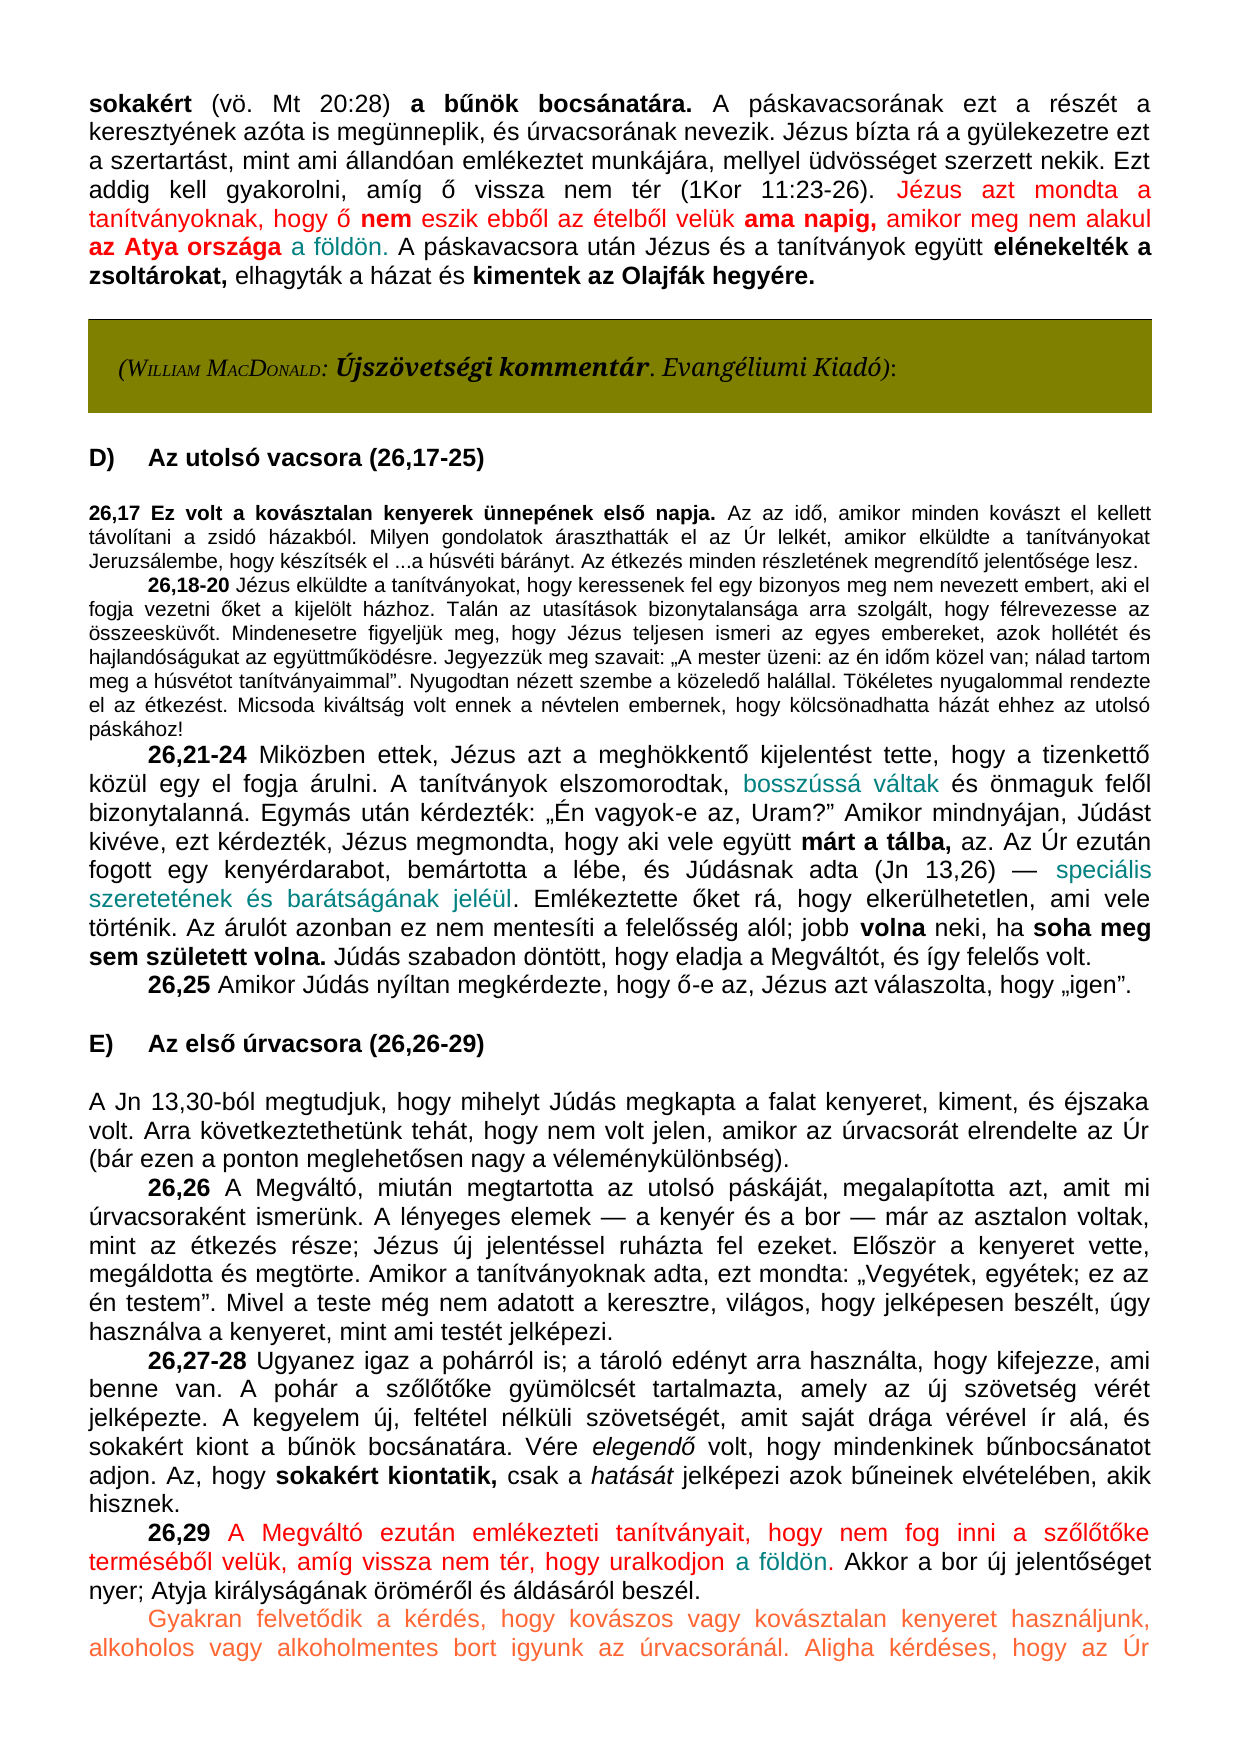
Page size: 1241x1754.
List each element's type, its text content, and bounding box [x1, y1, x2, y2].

text 26,18-20 Jézus elküldte a tanítványokat, hogy keressenek fel egy bizonyos meg nem nevezett embert, aki el fogja vezetni őket a kijelölt házhoz. Talán az utasítások bizonytalansága arra szolgált, hogy félrevezesse az összeesküvőt. Mindenesetre figyeljük meg, hogy Jézus teljesen ismeri az egyes embereket, azok hollétét és hajlandóságukat az együttműködésre. Jegyezzük meg szavait: „A mester üzeni: az én időm közel van; nálad tartom meg a húsvétot tanítványaimmal”. Nyugodtan nézett szembe a közeledő halállal. Tökéletes nyugalommal rendezte el az étkezést. Micsoda kiváltság volt ennek a névtelen embernek, hogy kölcsönadhatta házát ehhez az utolsó páskához! [88, 573, 1152, 741]
text 26,17 Ez volt a kovásztalan kenyerek ünnepének első napja. Az az idő, amikor minden kovászt el kellett távolítani a zsidó házakból. Milyen gondolatok áraszthatták el az Úr lelkét, amikor elküldte a tanítványokat Jeruzsálembe, hogy készítsék el ...a húsvéti bárányt. Az étkezés minden részletének megrendítő jelentősége lesz. [88, 501, 1152, 573]
text 26,25 Amikor Júdás nyíltan megkérdezte, hogy ő‑e az, Jézus azt válaszolta, hogy „igen”. [88, 971, 1152, 999]
text E) Az első úrvacsora (26,26-29) [88, 1029, 1152, 1057]
text (William MacDonald: Újszövetségi kommentár. Evangéliumi Kiadó): [88, 320, 1152, 413]
text 26,21-24 Miközben ettek, Jézus azt a meghökkentő kijelentést tette, hogy a tizenkettő közül egy el fogja árulni. A tanítványok elszomorodtak, bosszússá váltak és önmaguk felől bizonytalanná. Egymás után kérdezték: „Én vagyok‑e az, Uram?” Amikor mindnyájan, Júdást kivéve, ezt kérdezték, Jézus megmondta, hogy aki vele együtt márt a tálba, az. Az Úr ezután fogott egy kenyérdarabot, bemártotta a lébe, és Júdásnak adta (Jn 13,26) — speciális szeretetének és barátságának jeléül. Emlékeztette őket rá, hogy elkerülhetetlen, ami vele történik. Az árulót azonban ez nem mentesíti a felelősség alól; jobb volna neki, ha soha meg sem született volna. Júdás szabadon döntött, hogy eladja a Megváltót, és így felelős volt. [88, 741, 1152, 971]
text Gyakran felvetődik a kérdés, hogy kovászos vagy kovásztalan kenyeret használjunk, alkoholos vagy alkoholmentes bort igyunk az úrvacsoránál. Aligha kérdéses, hogy az Úr [88, 1604, 1152, 1662]
text 26,27-28 Ugyanez igaz a pohárról is; a tároló edényt arra használta, hogy kifejezze, ami benne van. A pohár a szőlőtőke gyümölcsét tartalmazta, amely az új szövetség vérét jelképezte. A kegyelem új, feltétel nélküli szövetségét, amit saját drága vérével ír alá, és sokakért kiont a bűnök bocsánatára. Vére elegendő volt, hogy mindenkinek bűnbocsánatot adjon. Az, hogy sokakért kiontatik, csak a hatását jelképezi azok bűneinek elvételében, akik hisznek. [88, 1346, 1152, 1518]
text 26,26 A Megváltó, miután megtartotta az utolsó páskáját, megalapította azt, amit mi úrvacsoraként ismerünk. A lényeges elemek — a kenyér és a bor — már az asztalon voltak, mint az étkezés része; Jézus új jelentéssel ruházta fel ezeket. Először a kenyeret vette, megáldotta és megtörte. Amikor a tanítványoknak adta, ezt mondta: „Vegyétek, egyétek; ez az én testem”. Mivel a teste még nem adatott a keresztre, világos, hogy jelképesen beszélt, úgy használva a kenyeret, mint ami testét jelképezi. [88, 1173, 1152, 1346]
text 26,29 A Megváltó ezután emlékezteti tanítványait, hogy nem fog inni a szőlőtőke terméséből velük, amíg vissza nem tér, hogy uralkodjon a földön. Akkor a bor új jelentőséget nyer; Atyja királyságának öröméről és áldásáról beszél. [88, 1518, 1152, 1604]
text D) Az utolsó vacsora (26,17-25) [88, 443, 1152, 471]
text A Jn 13,30-ból megtudjuk, hogy mihelyt Júdás megkapta a falat kenyeret, kiment, és éjszaka volt. Arra következtethetünk tehát, hogy nem volt jelen, amikor az úrvacsorát elrendelte az Úr (bár ezen a ponton meglehetősen nagy a véleménykülönbség). [88, 1087, 1152, 1173]
text sokakért (vö. Mt 20:28) a bűnök bocsánatára. A páskavacsorának ezt a részét a keresztyének azóta is megünneplik, és úrvacsorának nevezik. Jézus bízta rá a gyülekezetre ezt a szertartást, mint ami állandóan emlékeztet munkájára, mellyel üdvösséget szerzett nekik. Ezt addig kell gyakorolni, amíg ő vissza nem tér (1Kor 11:23-26). Jézus azt mondta a tanítványoknak, hogy ő nem eszik ebből az ételből velük ama napig, amikor meg nem alakul az Atya országa a földön. A páskavacsora után Jézus és a tanítványok együtt elénekelték a zsoltárokat, elhagyták a házat és kimentek az Olajfák hegyére. [88, 88, 1152, 290]
